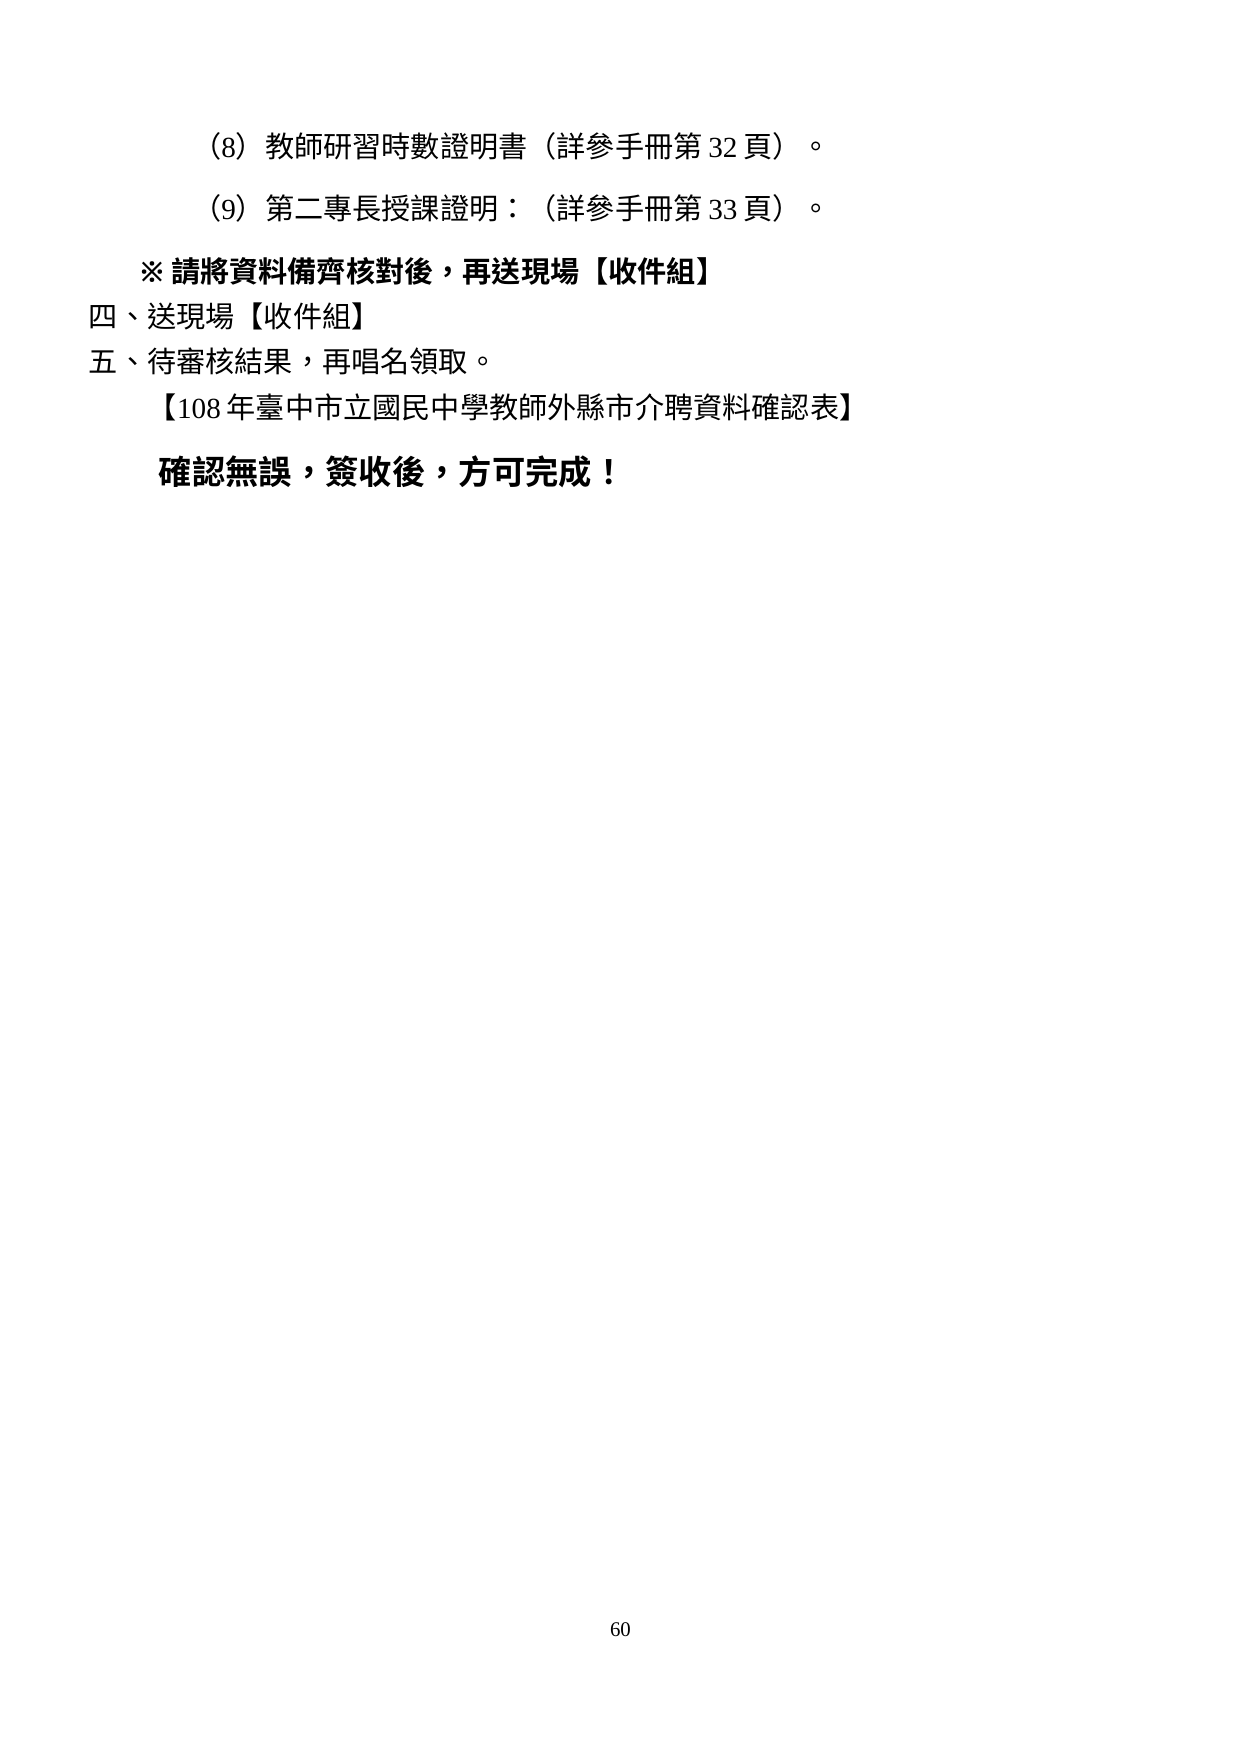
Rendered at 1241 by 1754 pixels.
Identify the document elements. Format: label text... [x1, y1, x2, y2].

text 四、送現場【收件組】 [89, 290, 1152, 336]
text （9）第二專長授課證明：（詳參手冊第33頁）。 [192, 165, 1152, 228]
text 五、待審核結果，再唱名領取。 [89, 336, 1152, 382]
text ※ 請將資料備齊核對後，再送現場【收件組】 [89, 228, 1152, 290]
text 【108年臺中市立國民中學教師外縣市介聘資料確認表】 [148, 382, 1152, 428]
text （8）教師研習時數證明書（詳參手冊第32頁）。 [192, 103, 1152, 165]
text 確認無誤，簽收後，方可完成！ [89, 428, 1152, 490]
